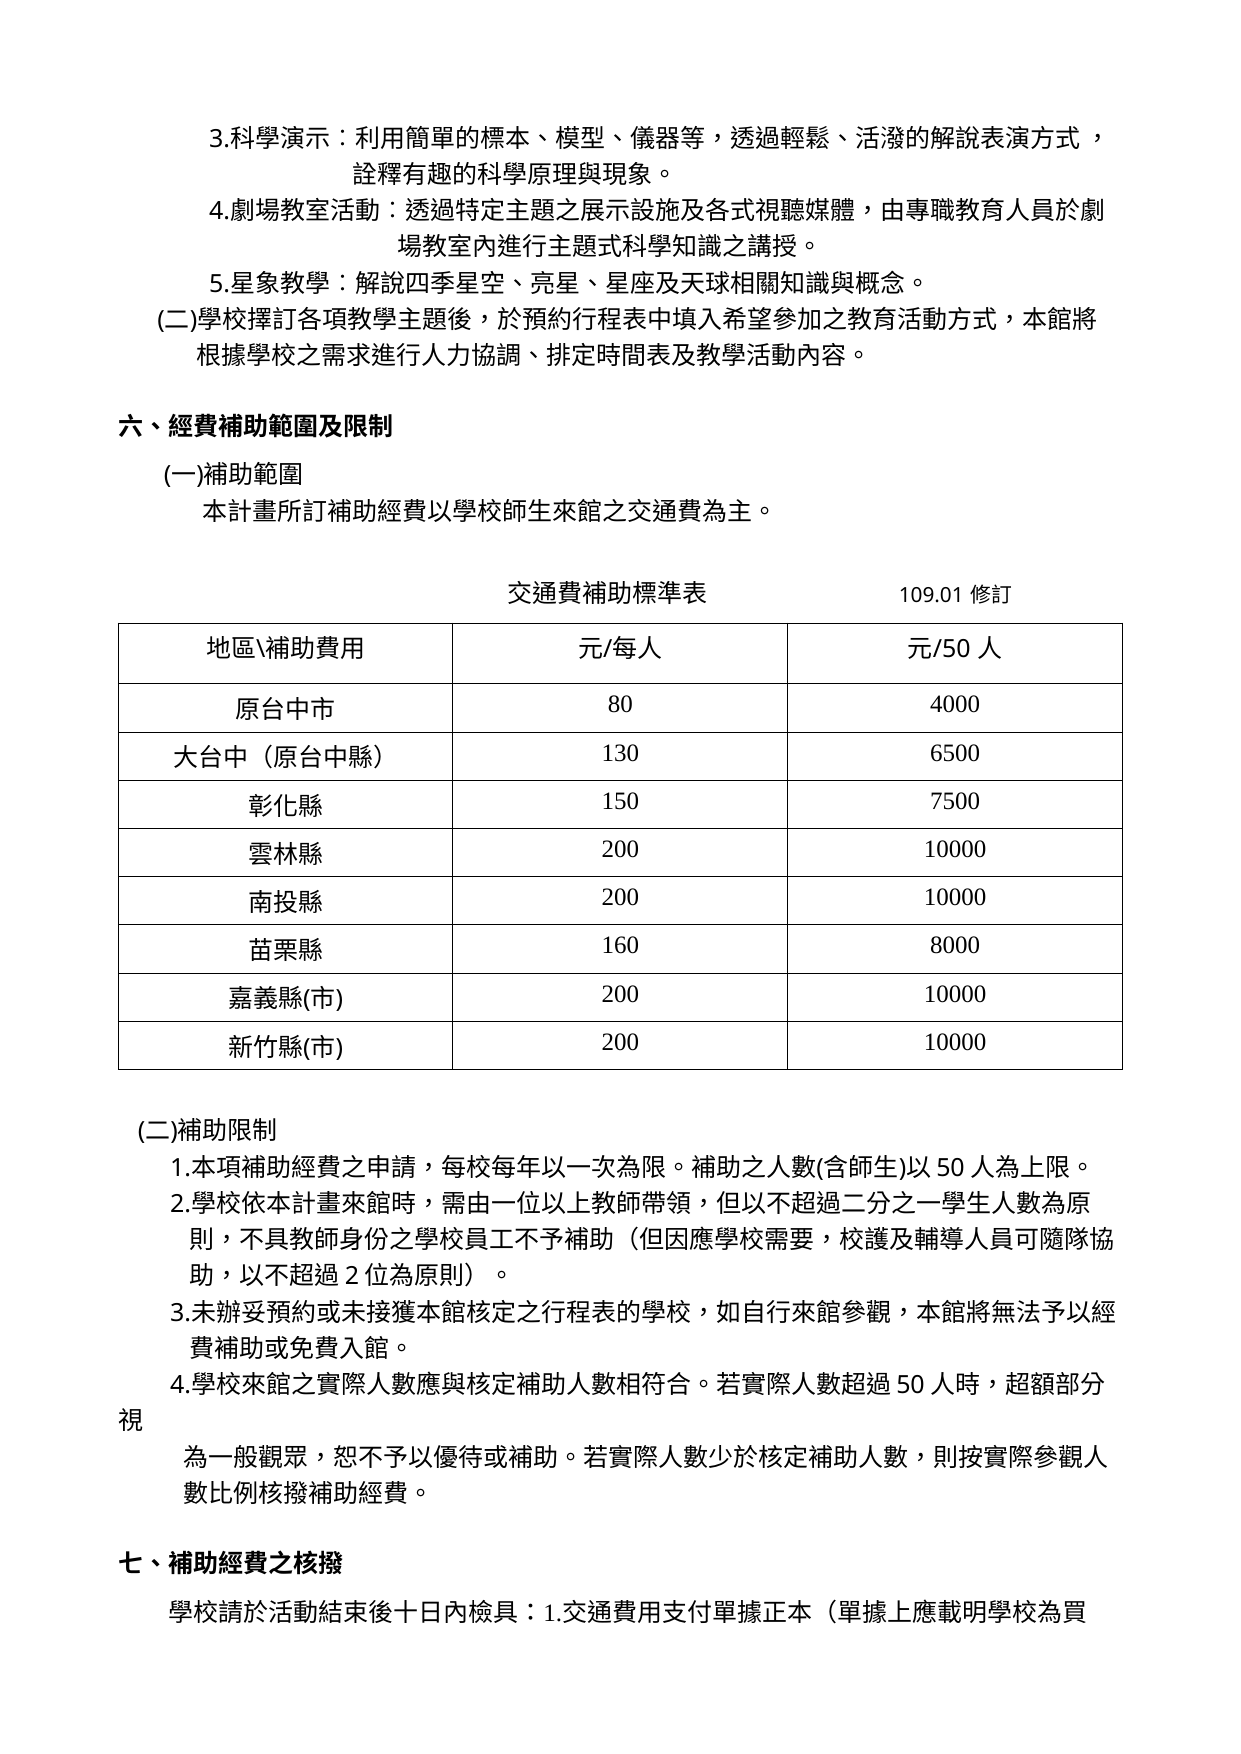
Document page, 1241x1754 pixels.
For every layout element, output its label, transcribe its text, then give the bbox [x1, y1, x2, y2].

table_header 元/50 人 [788, 624, 1122, 683]
text 本計畫所訂補助經費以學校師生來館之交通費為主。 [118, 491, 1122, 527]
text 六、經費補助範圍及限制 [118, 406, 1122, 442]
table_cell 4000 [788, 684, 1122, 731]
text 詮釋有趣的科學原理與現象。 [118, 154, 1122, 191]
text (一)補助範圍 [118, 455, 1122, 491]
table_cell 200 [453, 974, 787, 1021]
text 交通費補助標準表 109.01 修訂 [118, 574, 1122, 610]
table_cell 10000 [788, 829, 1122, 876]
table_cell 原台中市 [119, 684, 452, 731]
table_cell 10000 [788, 877, 1122, 924]
table_cell 10000 [788, 1022, 1122, 1069]
table_cell 雲林縣 [119, 829, 452, 876]
table_header 地區\補助費用 [119, 624, 452, 683]
text 2.學校依本計畫來館時，需由一位以上教師帶領，但以不超過二分之一學生人數為原 [118, 1183, 1122, 1219]
table_cell 160 [453, 925, 787, 973]
text 1.本項補助經費之申請，每校每年以一次為限。補助之人數(含師生)以50人為上限。 [118, 1147, 1122, 1183]
table_cell 嘉義縣(市) [119, 974, 452, 1021]
table_cell 南投縣 [119, 877, 452, 924]
table_cell 150 [453, 781, 787, 828]
table_cell 苗栗縣 [119, 925, 452, 973]
table_cell 200 [453, 877, 787, 924]
text 費補助或免費入館。 [118, 1328, 1122, 1364]
table_cell 80 [453, 684, 787, 731]
table_cell 新竹縣(市) [119, 1022, 452, 1069]
text 4.劇場教室活動︰透過特定主題之展示設施及各式視聽媒體，由專職教育人員於劇 [118, 191, 1122, 227]
text 根據學校之需求進行人力協調、排定時間表及教學活動內容。 [118, 336, 1122, 372]
text 3.未辦妥預約或未接獲本館核定之行程表的學校，如自行來館參觀，本館將無法予以經 [118, 1292, 1122, 1328]
table_cell 200 [453, 829, 787, 876]
text 3.科學演示︰利用簡單的標本、模型、儀器等，透過輕鬆、活潑的解說表演方式 ， [118, 118, 1122, 154]
text 學校請於活動結束後十日內檢具：1.交通費用支付單據正本（單據上應載明學校為買 [118, 1592, 1122, 1629]
table_cell 6500 [788, 733, 1122, 780]
text 5.星象教學︰解說四季星空、亮星、星座及天球相關知識與概念。 [118, 263, 1122, 299]
table_cell 7500 [788, 781, 1122, 828]
text 七、補助經費之核撥 [118, 1544, 1122, 1580]
text 4.學校來館之實際人數應與核定補助人數相符合。若實際人數超過50人時，超額部分視 [118, 1364, 1122, 1437]
text 助，以不超過2位為原則）。 [118, 1256, 1122, 1292]
text 為一般觀眾，恕不予以優待或補助。若實際人數少於核定補助人數，則按實際參觀人 [118, 1437, 1122, 1473]
text (二)補助限制 [118, 1111, 1122, 1147]
table_header 元/每人 [453, 624, 787, 683]
table_cell 10000 [788, 974, 1122, 1021]
table_cell 大台中（原台中縣） [119, 733, 452, 780]
text 場教室內進行主題式科學知識之講授。 [118, 227, 1122, 263]
table_cell 130 [453, 733, 787, 780]
text 數比例核撥補助經費。 [118, 1473, 1122, 1509]
text (二)學校擇訂各項教學主題後，於預約行程表中填入希望參加之教育活動方式，本館將 [118, 299, 1122, 336]
table_cell 彰化縣 [119, 781, 452, 828]
table_cell 8000 [788, 925, 1122, 973]
text 則，不具教師身份之學校員工不予補助（但因應學校需要，校護及輔導人員可隨隊協 [118, 1219, 1122, 1256]
table_cell 200 [453, 1022, 787, 1069]
